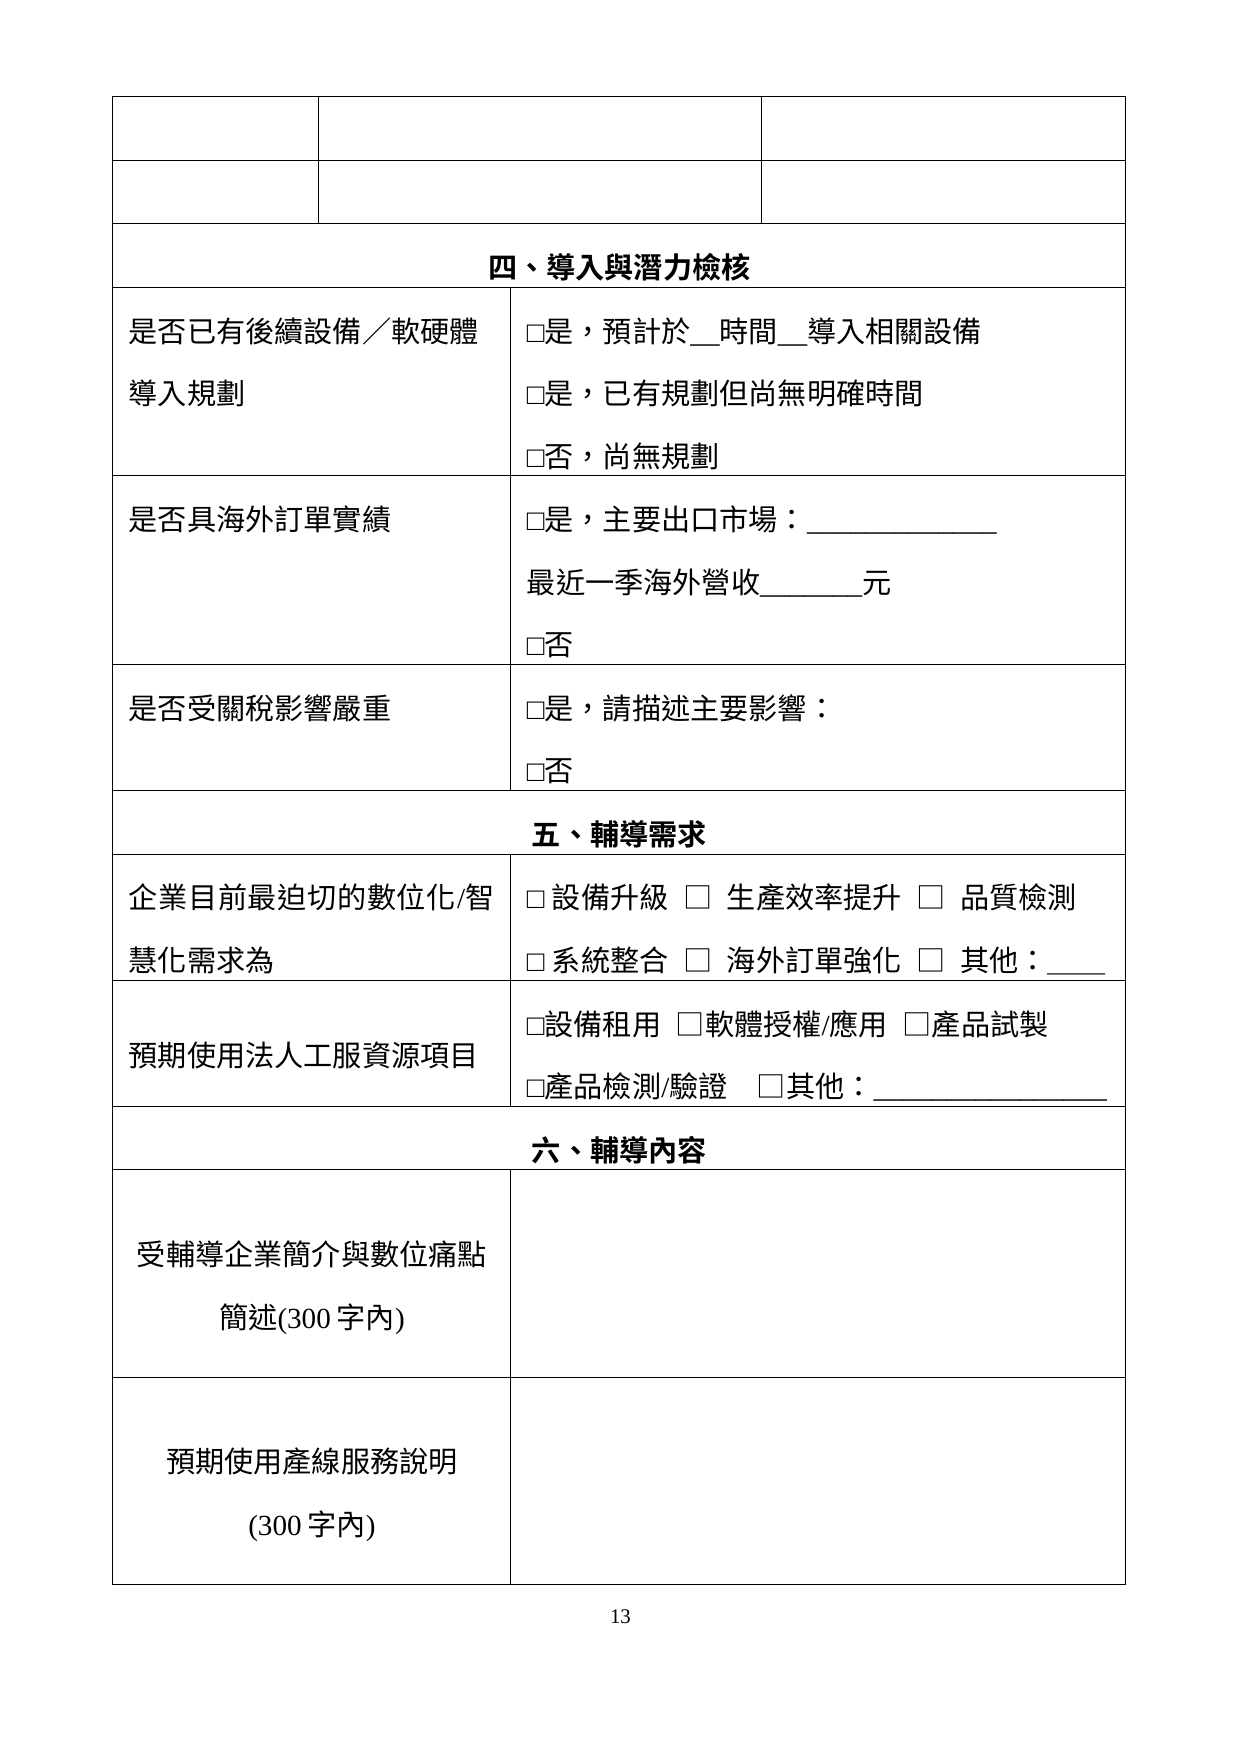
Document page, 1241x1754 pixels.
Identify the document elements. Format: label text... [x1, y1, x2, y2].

table_cell □ 設備升級 □ 生產效率提升 □ 品質檢測 □ 系統整合 □ 海外訂單強化 □ 其他：＿＿ [511, 855, 1125, 979]
table_cell 五、輔導需求 [113, 791, 1125, 853]
table_cell □是，主要出口市場：_____________ 最近一季海外營收_______元 □否 [511, 476, 1125, 664]
table_cell [319, 97, 761, 160]
table_cell □設備租用 □軟體授權/應用 □產品試製 □產品檢測/驗證 □其他：________________ [511, 981, 1125, 1106]
table_cell [319, 161, 761, 223]
table_cell [511, 1378, 1125, 1583]
table_cell [113, 97, 318, 160]
table_cell 是否具海外訂單實績 [113, 476, 510, 664]
table_cell 受輔導企業簡介與數位痛點 簡述(300字內) [113, 1170, 510, 1377]
table_cell [113, 161, 318, 223]
table_cell □是，預計於__時間__導入相關設備 □是，已有規劃但尚無明確時間 □否，尚無規劃 [511, 288, 1125, 475]
table_cell [762, 97, 1125, 160]
table_cell 是否已有後續設備／軟硬體導入規劃 [113, 288, 510, 475]
table_cell 四、導入與潛力檢核 [113, 224, 1125, 287]
table_cell 預期使用法人工服資源項目 [113, 981, 510, 1106]
table_cell 六、輔導內容 [113, 1107, 1125, 1169]
table_cell □是，請描述主要影響： □否 [511, 665, 1125, 790]
table_cell [511, 1170, 1125, 1377]
table_cell 企業目前最迫切的數位化/智慧化需求為 [113, 855, 510, 979]
table_cell 是否受關稅影響嚴重 [113, 665, 510, 790]
table_cell [762, 161, 1125, 223]
table_cell 預期使用產線服務說明 (300字內) [113, 1378, 510, 1583]
